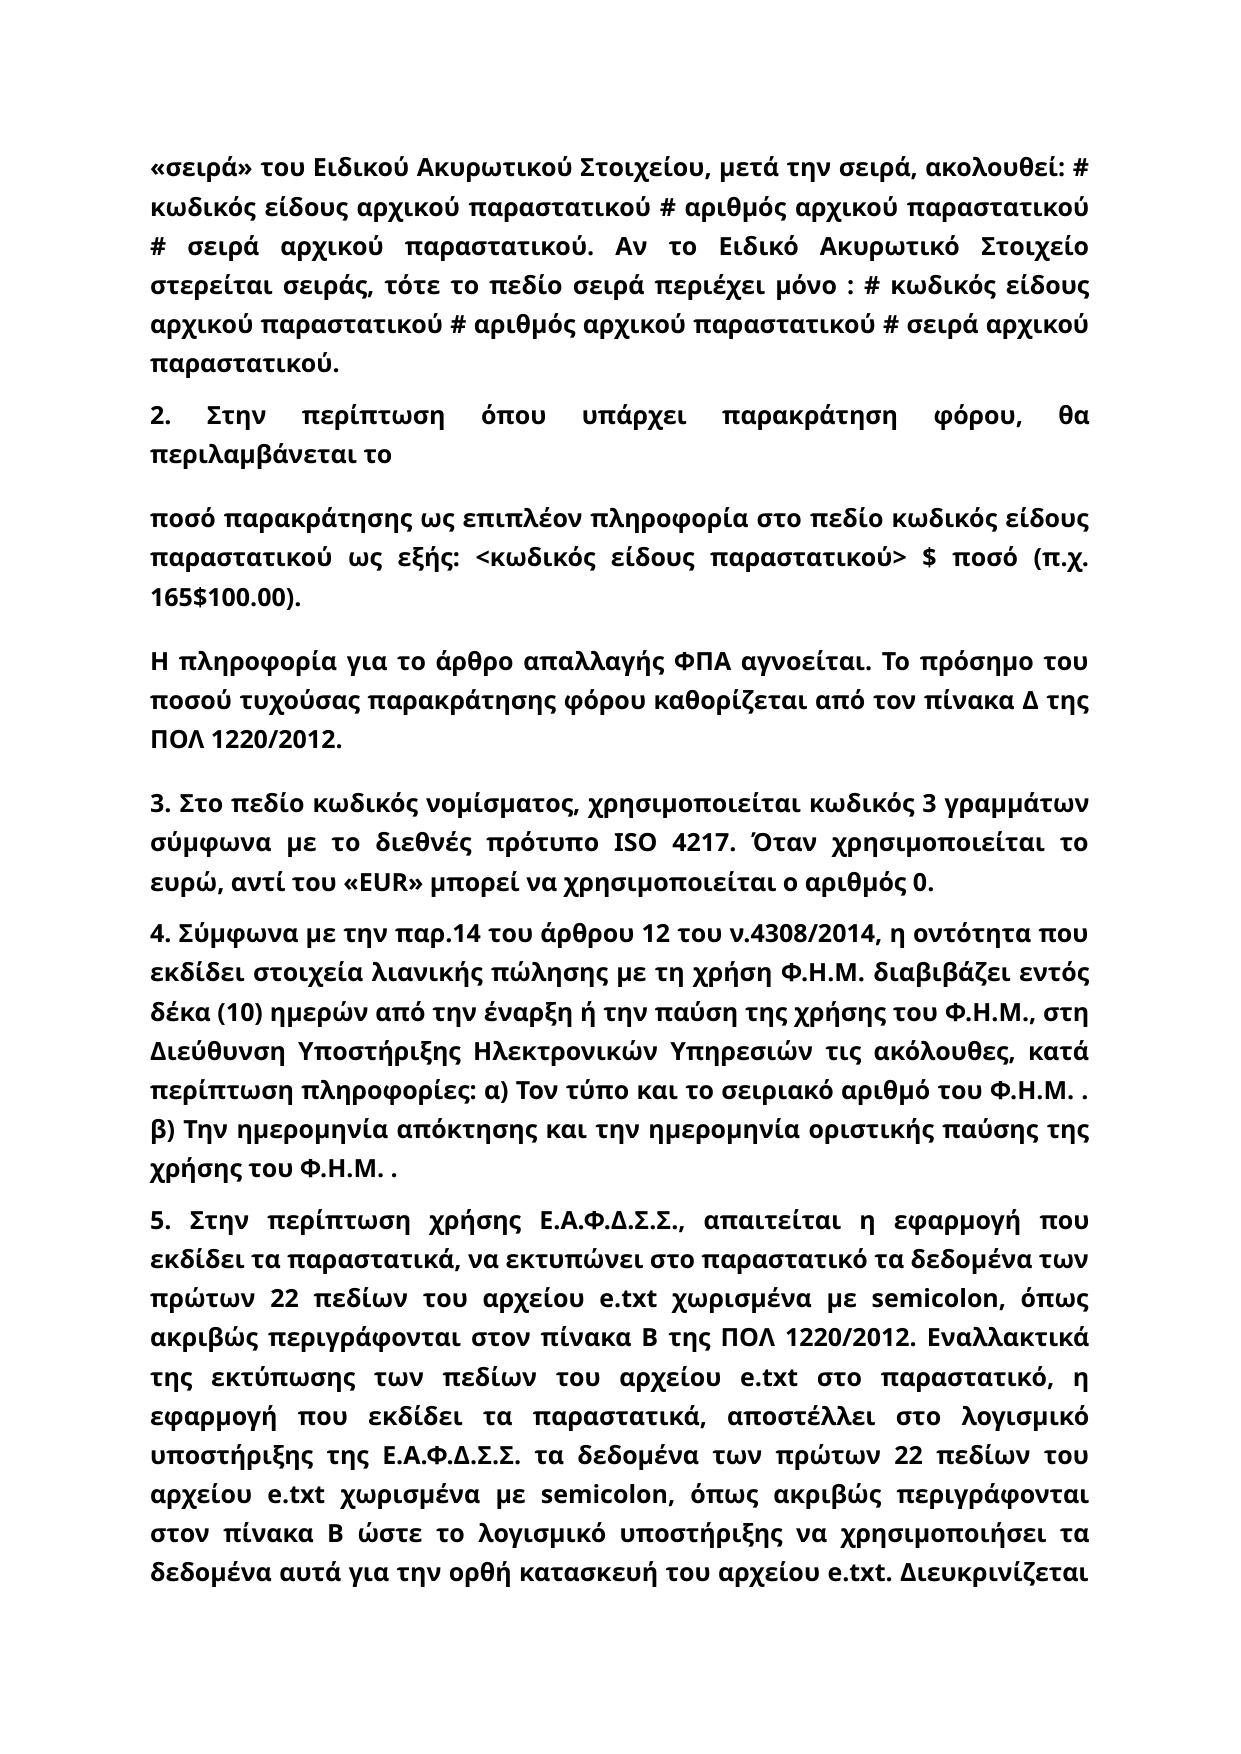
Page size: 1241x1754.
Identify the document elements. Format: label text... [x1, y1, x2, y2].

text 4. Σύμφωνα με την παρ.14 του άρθρου 12 του ν.4308/2014, η οντότητα που εκδίδει στοιχεία λιανικής πώλησης με τη χρήση Φ.Η.Μ. διαβιβάζει εντός δέκα (10) ημερών από την έναρξη ή την παύση της χρήσης του Φ.Η.Μ., στη Διεύθυνση Υποστήριξης Ηλεκτρονικών Υπηρεσιών τις ακόλουθες, κατά περίπτωση πληροφορίες: α) Τον τύπο και το σειριακό αριθμό του Φ.Η.Μ. . β) Την ημερομηνία απόκτησης και την ημερομηνία οριστικής παύσης της χρήσης του Φ.Η.Μ. . [150, 916, 1090, 1185]
text ποσό παρακράτησης ως επιπλέον πληροφορία στο πεδίο κωδικός είδους παραστατικού ως εξής: <κωδικός είδους παραστατικού> $ ποσό (π.χ. 165$100.00). [150, 501, 1090, 613]
text «σειρά» του Ειδικού Ακυρωτικού Στοιχείου, μετά την σειρά, ακολουθεί: # κωδικός είδους αρχικού παραστατικού # αριθμός αρχικού παραστατικού # σειρά αρχικού παραστατικού. Αν το Ειδικό Ακυρωτικό Στοιχείο στερείται σειράς, τότε το πεδίο σειρά περιέχει μόνο : # κωδικός είδους αρχικού παραστατικού # αριθμός αρχικού παραστατικού # σειρά αρχικού παραστατικού. [150, 150, 1090, 380]
text 3. Στο πεδίο κωδικός νομίσματος, χρησιμοποιείται κωδικός 3 γραμμάτων σύμφωνα με το διεθνές πρότυπο ISO 4217. Όταν χρησιμοποιείται το ευρώ, αντί του «EUR» μπορεί να χρησιμοποιείται ο αριθμός 0. [150, 786, 1090, 898]
text 2. Στην περίπτωση όπου υπάρχει παρακράτηση φόρου, θα περιλαμβάνεται το [150, 397, 1090, 471]
text Η πληροφορία για το άρθρο απαλλαγής ΦΠΑ αγνοείται. Το πρόσημο του ποσού τυχούσας παρακράτησης φόρου καθορίζεται από τον πίνακα Δ της ΠΟΛ 1220/2012. [150, 643, 1090, 756]
text 5. Στην περίπτωση χρήσης Ε.Α.Φ.Δ.Σ.Σ., απαιτείται η εφαρμογή που εκδίδει τα παραστατικά, να εκτυπώνει στο παραστατικό τα δεδομένα των πρώτων 22 πεδίων του αρχείου e.txt χωρισμένα με semicolon, όπως ακριβώς περιγράφονται στον πίνακα Β της ΠΟΛ 1220/2012. Εναλλακτικά της εκτύπωσης των πεδίων του αρχείου e.txt στο παραστατικό, η εφαρμογή που εκδίδει τα παραστατικά, αποστέλλει στο λογισμικό υποστήριξης της Ε.Α.Φ.Δ.Σ.Σ. τα δεδομένα των πρώτων 22 πεδίων του αρχείου e.txt χωρισμένα με semicolon, όπως ακριβώς περιγράφονται στον πίνακα Β ώστε το λογισμικό υποστήριξης να χρησιμοποιήσει τα δεδομένα αυτά για την ορθή κατασκευή του αρχείου e.txt. Διευκρινίζεται [150, 1202, 1090, 1589]
